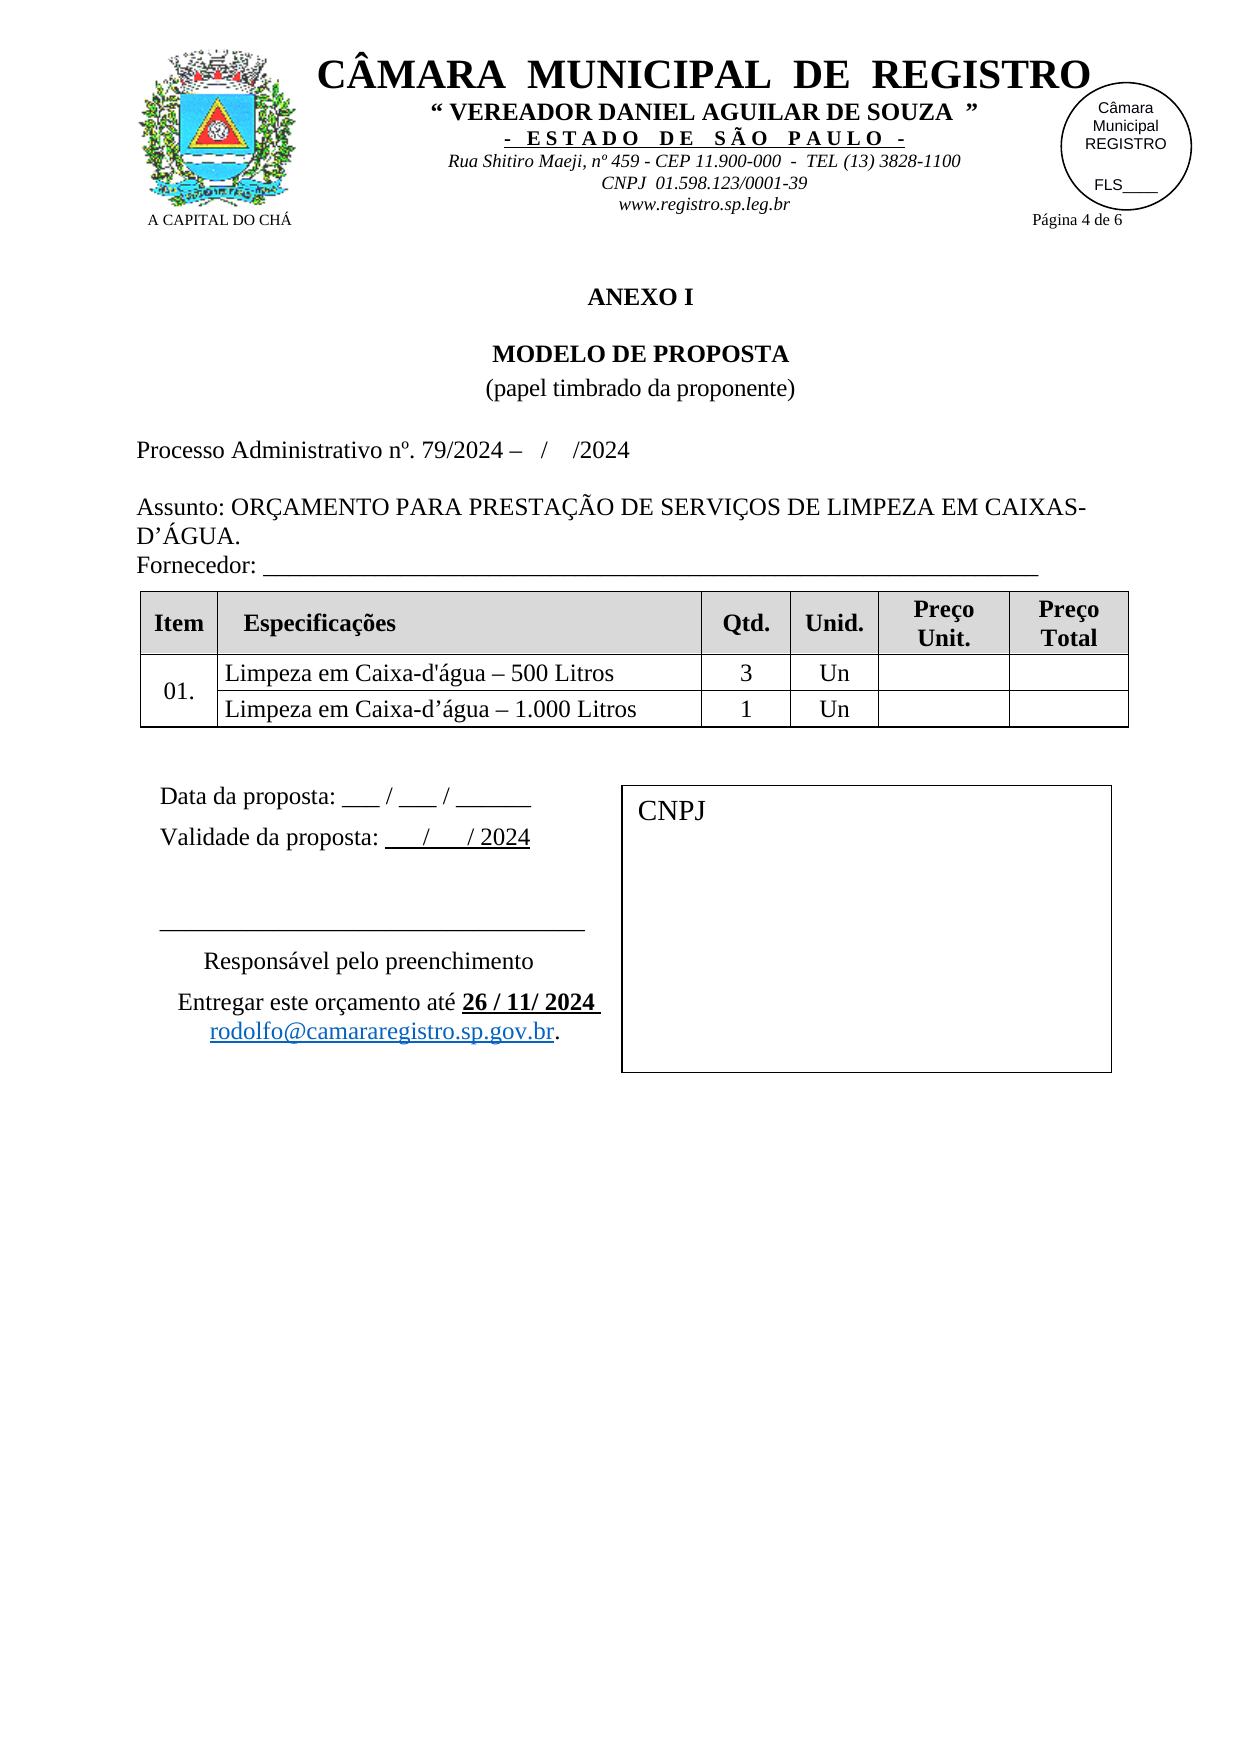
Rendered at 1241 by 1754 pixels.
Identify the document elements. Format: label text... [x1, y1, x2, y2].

text MODELO DE PROPOSTA [136, 339, 1145, 368]
subtitle ANEXO I [136, 282, 1145, 311]
text __________________________________ [159, 905, 621, 934]
table_header Especificações [218, 592, 701, 653]
text Entregar este orçamento até 26 / 11/ 2024 [121, 987, 621, 1016]
table_cell [879, 655, 1009, 690]
table_cell Limpeza em Caixa-d'água – 500 Litros [218, 655, 701, 690]
text (papel timbrado da proponente) [136, 373, 1127, 402]
text [1112, 905, 1145, 934]
text [1112, 987, 1145, 1016]
table_cell [879, 691, 1009, 726]
table_cell Un [791, 655, 878, 690]
table_header Unid. [791, 592, 878, 653]
table_header Preço Unit. [879, 592, 1009, 653]
text [1112, 1016, 1145, 1045]
table_cell 1 [702, 691, 790, 726]
text Fornecedor: ______________________________________________________________ [136, 550, 1145, 578]
table_cell 3 [702, 655, 790, 690]
table_cell [1010, 655, 1128, 690]
text [1112, 822, 1145, 851]
table_cell [1010, 691, 1128, 726]
text Validade da proposta: __ / __ / 2024 [159, 822, 621, 851]
table_header Item [141, 592, 217, 653]
text Responsável pelo preenchimento [159, 946, 621, 975]
table_cell 01. [141, 655, 217, 726]
table_header Preço Total [1010, 592, 1128, 653]
text CNPJ [638, 793, 1096, 827]
table_cell Limpeza em Caixa-d’água – 1.000 Litros [218, 691, 701, 726]
text Data da proposta: ___ / ___ / ______ [159, 781, 1145, 810]
text Processo Administrativo nº. 79/2024 – / /2024 [136, 435, 1145, 463]
table_header Qtd. [702, 592, 790, 653]
text rodolfo@camararegistro.sp.gov.br. [159, 1016, 621, 1045]
text [1112, 946, 1145, 975]
text Assunto: ORÇAMENTO PARA PRESTAÇÃO DE SERVIÇOS DE LIMPEZA EM CAIXAS-D’ÁGUA. [136, 492, 1145, 550]
table_cell Un [791, 691, 878, 726]
